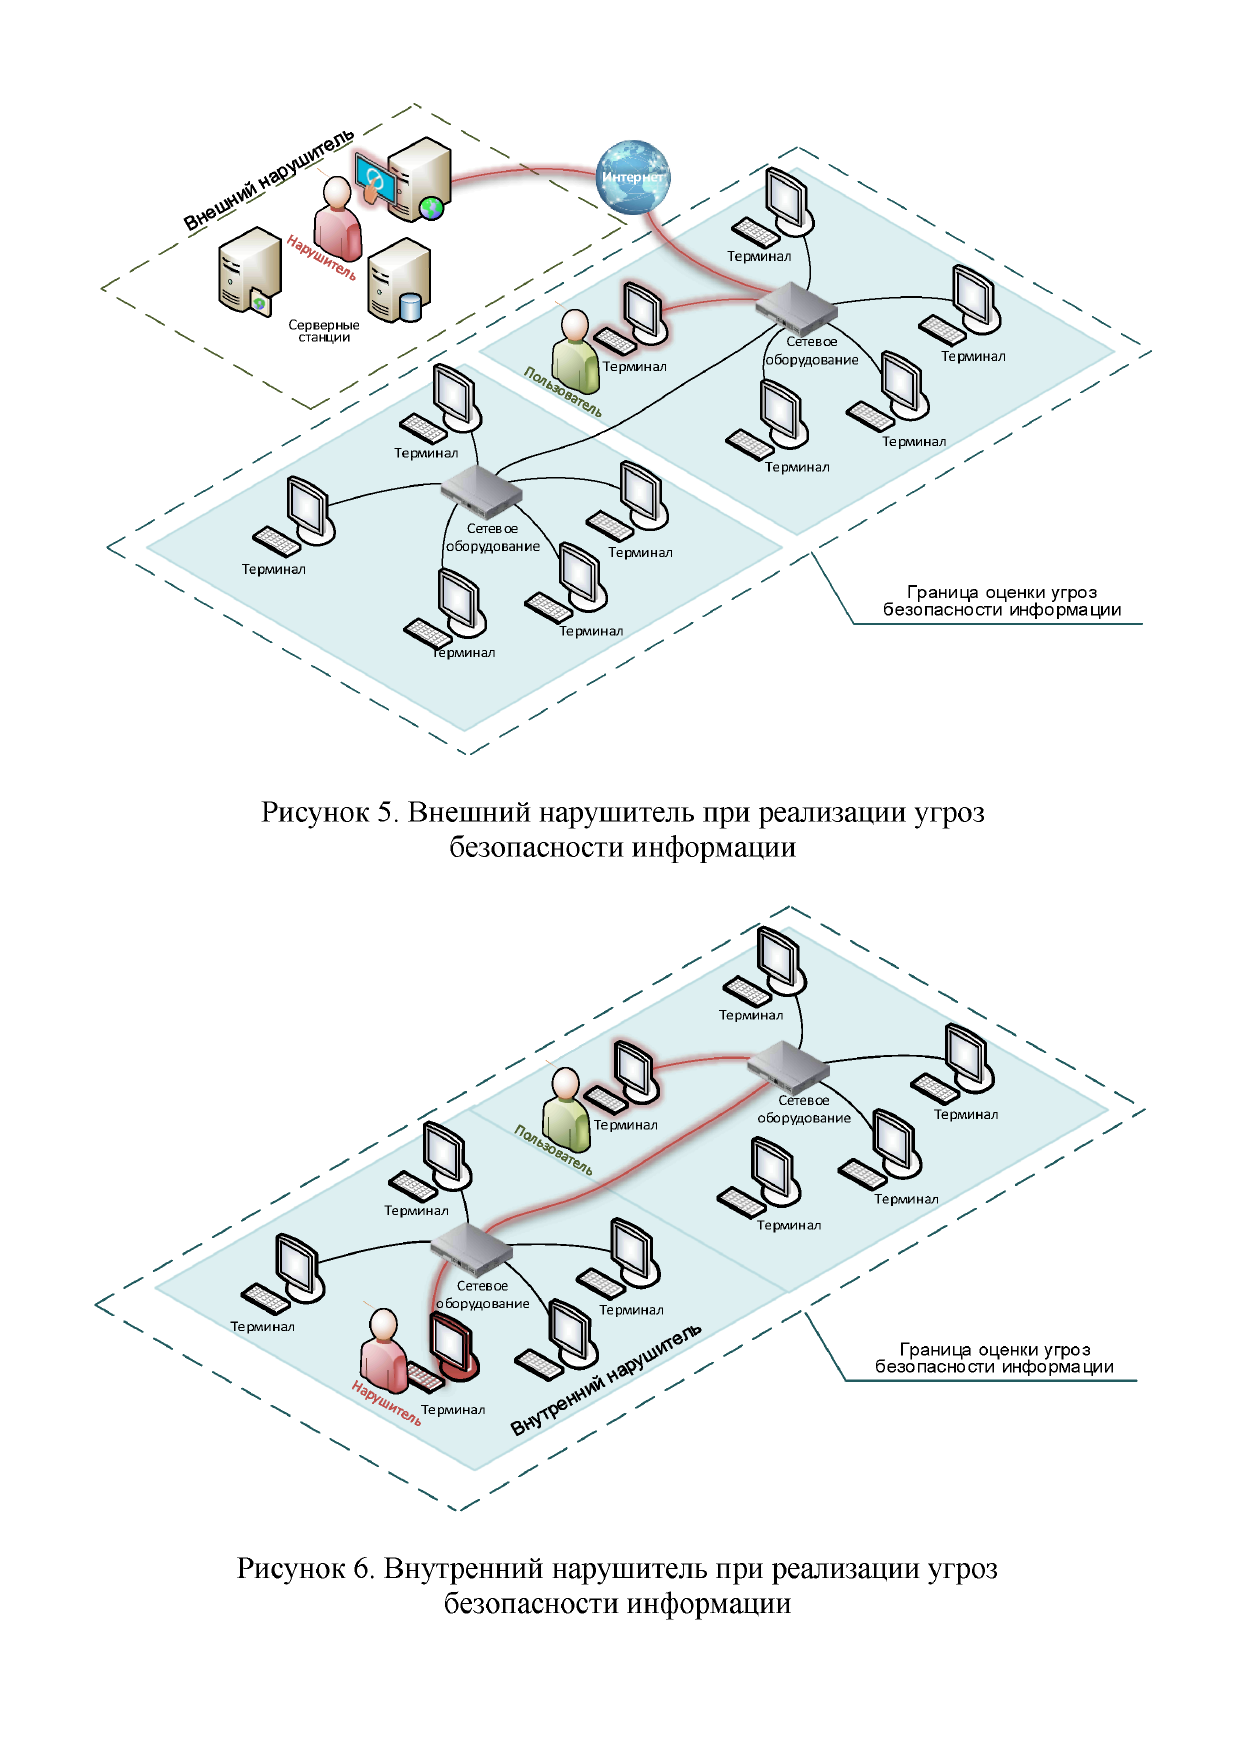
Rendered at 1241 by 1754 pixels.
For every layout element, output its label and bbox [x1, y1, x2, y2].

picture [82, 896, 1158, 1623]
picture [82, 82, 1158, 863]
